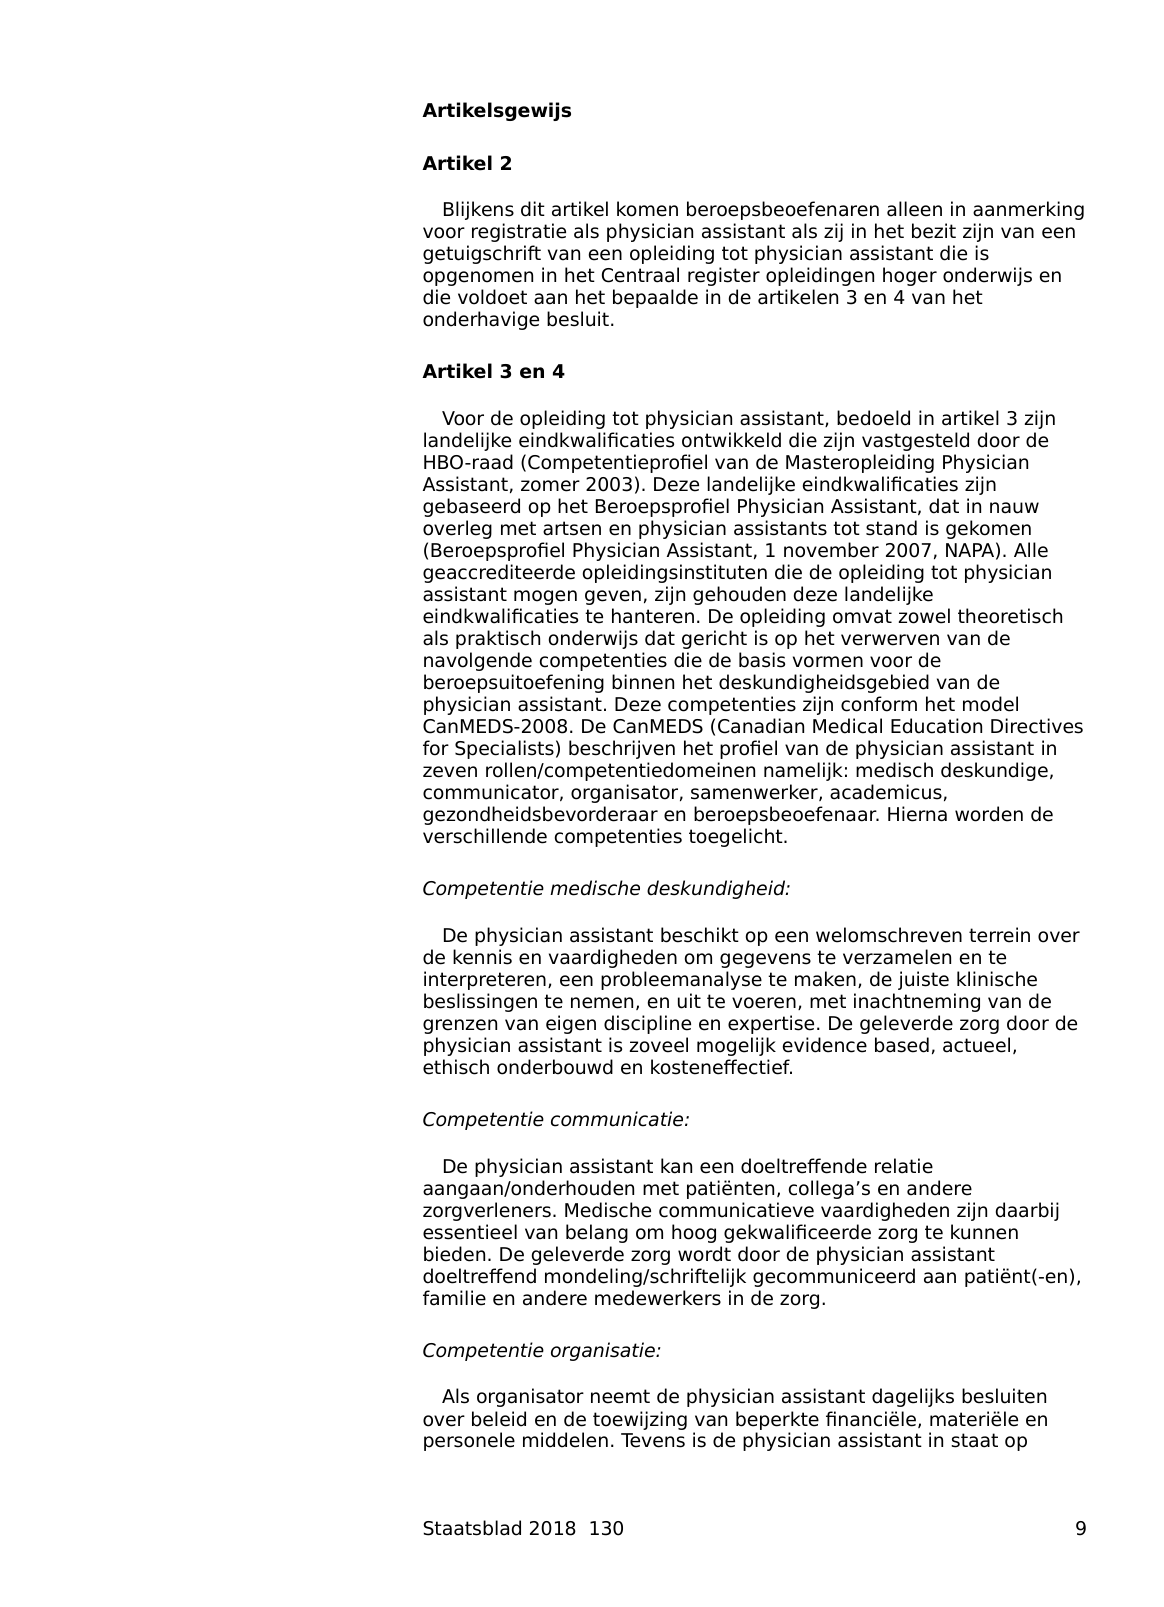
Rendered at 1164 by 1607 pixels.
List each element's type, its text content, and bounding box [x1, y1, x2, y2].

text De physician assistant beschikt op een welomschreven terrein over de kennis en vaardigheden om gegevens te verzamelen en te interpreteren, een probleemanalyse te maken, de juiste klinische beslissingen te nemen, en uit te voeren, met inachtneming van de grenzen van eigen discipline en expertise. De geleverde zorg door de physician assistant is zoveel mogelijk evidence based, actueel, ethisch onderbouwd en kosteneffectief. [422, 925, 1087, 1079]
text Blijkens dit artikel komen beroepsbeoefenaren alleen in aanmerking voor registratie als physician assistant als zij in het bezit zijn van een getuigschrift van een opleiding tot physician assistant die is opgenomen in het Centraal register opleidingen hoger onderwijs en die voldoet aan het bepaalde in de artikelen 3 en 4 van het onderhavige besluit. [422, 199, 1087, 331]
subtitle Competentie medische deskundigheid: [422, 878, 1087, 900]
subtitle Artikel 3 en 4 [422, 361, 1087, 383]
text Voor de opleiding tot physician assistant, bedoeld in artikel 3 zijn landelijke eindkwalificaties ontwikkeld die zijn vastgesteld door de HBO-raad (Competentieprofiel van de Masteropleiding Physician Assistant, zomer 2003). Deze landelijke eindkwalificaties zijn gebaseerd op het Beroepsprofiel Physician Assistant, dat in nauw overleg met artsen en physician assistants tot stand is gekomen (Beroepsprofiel Physician Assistant, 1 november 2007, NAPA). Alle geaccrediteerde opleidingsinstituten die de opleiding tot physician assistant mogen geven, zijn gehouden deze landelijke eindkwalificaties te hanteren. De opleiding omvat zowel theoretisch als praktisch onderwijs dat gericht is op het verwerven van de navolgende competenties die de basis vormen voor de beroepsuitoefening binnen het deskundigheidsgebied van de physician assistant. Deze competenties zijn conform het model CanMEDS-2008. De CanMEDS (Canadian Medical Education Directives for Specialists) beschrijven het profiel van de physician assistant in zeven rollen/competentiedomeinen namelijk: medisch deskundige, communicator, organisator, samenwerker, academicus, gezondheidsbevorderaar en beroepsbeoefenaar. Hierna worden de verschillende competenties toegelicht. [422, 408, 1087, 848]
subtitle Artikelsgewijs [422, 100, 1087, 122]
text De physician assistant kan een doeltreffende relatie aangaan/onderhouden met patiënten, collega’s en andere zorgverleners. Medische communicatieve vaardigheden zijn daarbij essentieel van belang om hoog gekwalificeerde zorg te kunnen bieden. De geleverde zorg wordt door de physician assistant doeltreffend mondeling/schriftelijk gecommuniceerd aan patiënt(-en), familie en andere medewerkers in de zorg. [422, 1156, 1087, 1309]
subtitle Artikel 2 [422, 152, 1087, 174]
subtitle Competentie communicatie: [422, 1109, 1087, 1131]
text Als organisator neemt de physician assistant dagelijks besluiten over beleid en de toewijzing van beperkte financiële, materiële en personele middelen. Tevens is de physician assistant in staat op [422, 1386, 1087, 1452]
subtitle Competentie organisatie: [422, 1339, 1087, 1361]
